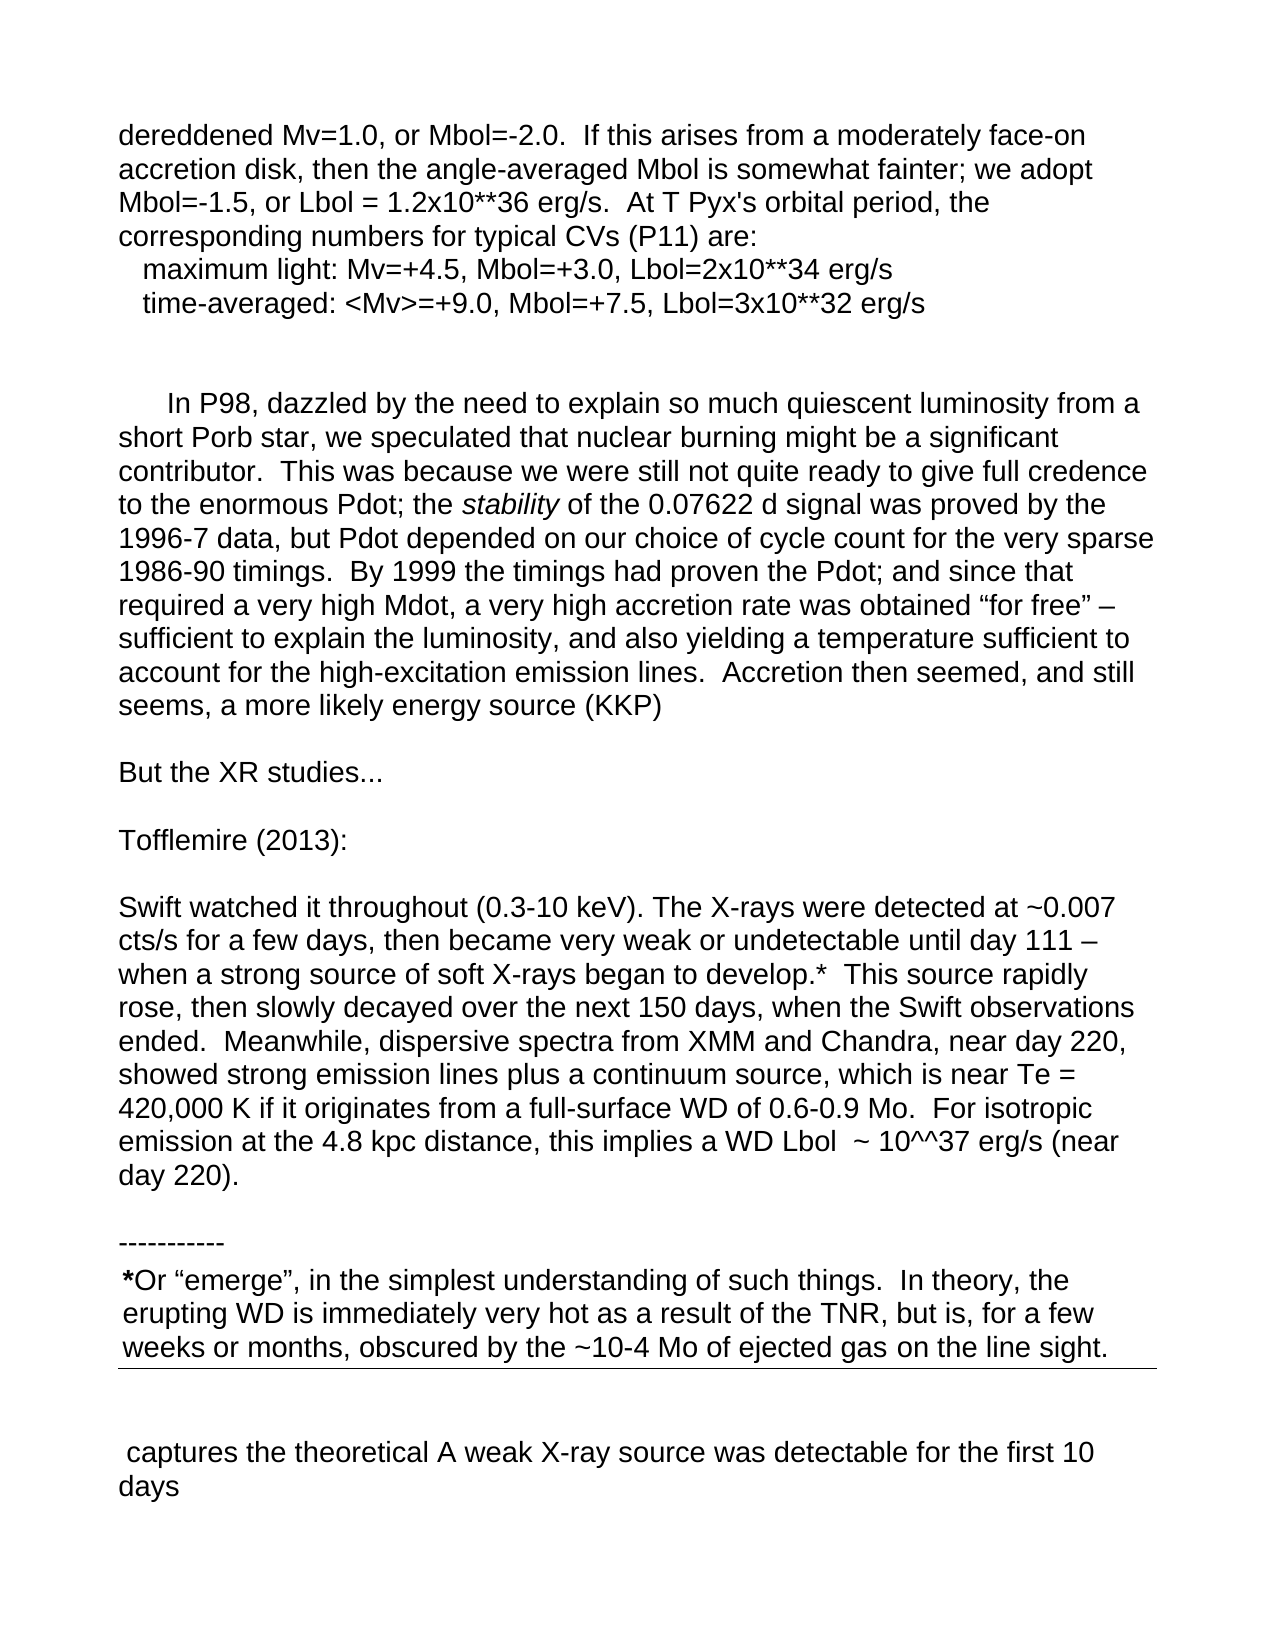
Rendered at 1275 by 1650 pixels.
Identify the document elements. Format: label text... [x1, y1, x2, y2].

text ----------- [118, 1225, 1157, 1258]
text maximum light: Mv=+4.5, Mbol=+3.0, Lbol=2x10**34 erg/s [118, 252, 1157, 286]
text Swift watched it throughout (0.3-10 keV). The X-rays were detected at ~0.007 cts/s for a few days, then became very weak or undetectable until day 111 – when a strong source of soft X-rays began to develop.* This source rapidly rose, then slowly decayed over the next 150 days, when the Swift observations ended. Meanwhile, dispersive spectra from XMM and Chandra, near day 220, showed strong emission lines plus a continuum source, which is near Te = 420,000 K if it originates from a full-surface WD of 0.6-0.9 Mo. For isotropic emission at the 4.8 kpc distance, this implies a WD Lbol ~ 10^^37 erg/s (near day 220). [118, 889, 1157, 1191]
text time-averaged: <Mv>=+9.0, Mbol=+7.5, Lbol=3x10**32 erg/s [118, 286, 1157, 319]
text dereddened Mv=1.0, or Mbol=-2.0. If this arises from a moderately face-on accretion disk, then the angle-averaged Mbol is somewhat fainter; we adopt Mbol=-1.5, or Lbol = 1.2x10**36 erg/s. At T Pyx's orbital period, the corresponding numbers for typical CVs (P11) are: [118, 118, 1157, 252]
text But the XR studies... [118, 755, 1157, 789]
text In P98, dazzled by the need to explain so much quiescent luminosity from a short Porb star, we speculated that nuclear burning might be a significant contributor. This was because we were still not quite ready to give full credence to the enormous Pdot; the stability of the 0.07622 d signal was proved by the 1996-7 data, but Pdot depended on our choice of cycle count for the very sparse 1986-90 timings. By 1999 the timings had proven the Pdot; and since that required a very high Mdot, a very high accretion rate was obtained “for free” – sufficient to explain the luminosity, and also yielding a temperature sufficient to account for the high-excitation emission lines. Accretion then seemed, and still seems, a more likely energy source (KKP) [118, 386, 1157, 722]
text captures the theoretical A weak X-ray source was detectable for the first 10 days [118, 1435, 1157, 1502]
text *Or “emerge”, in the simplest understanding of such things. In theory, the erupting WD is immediately very hot as a result of the TNR, but is, for a few weeks or months, obscured by the ~10-4 Mo of ejected gas on the line sight. [118, 1258, 1157, 1368]
text Tofflemire (2013): [118, 822, 1157, 856]
